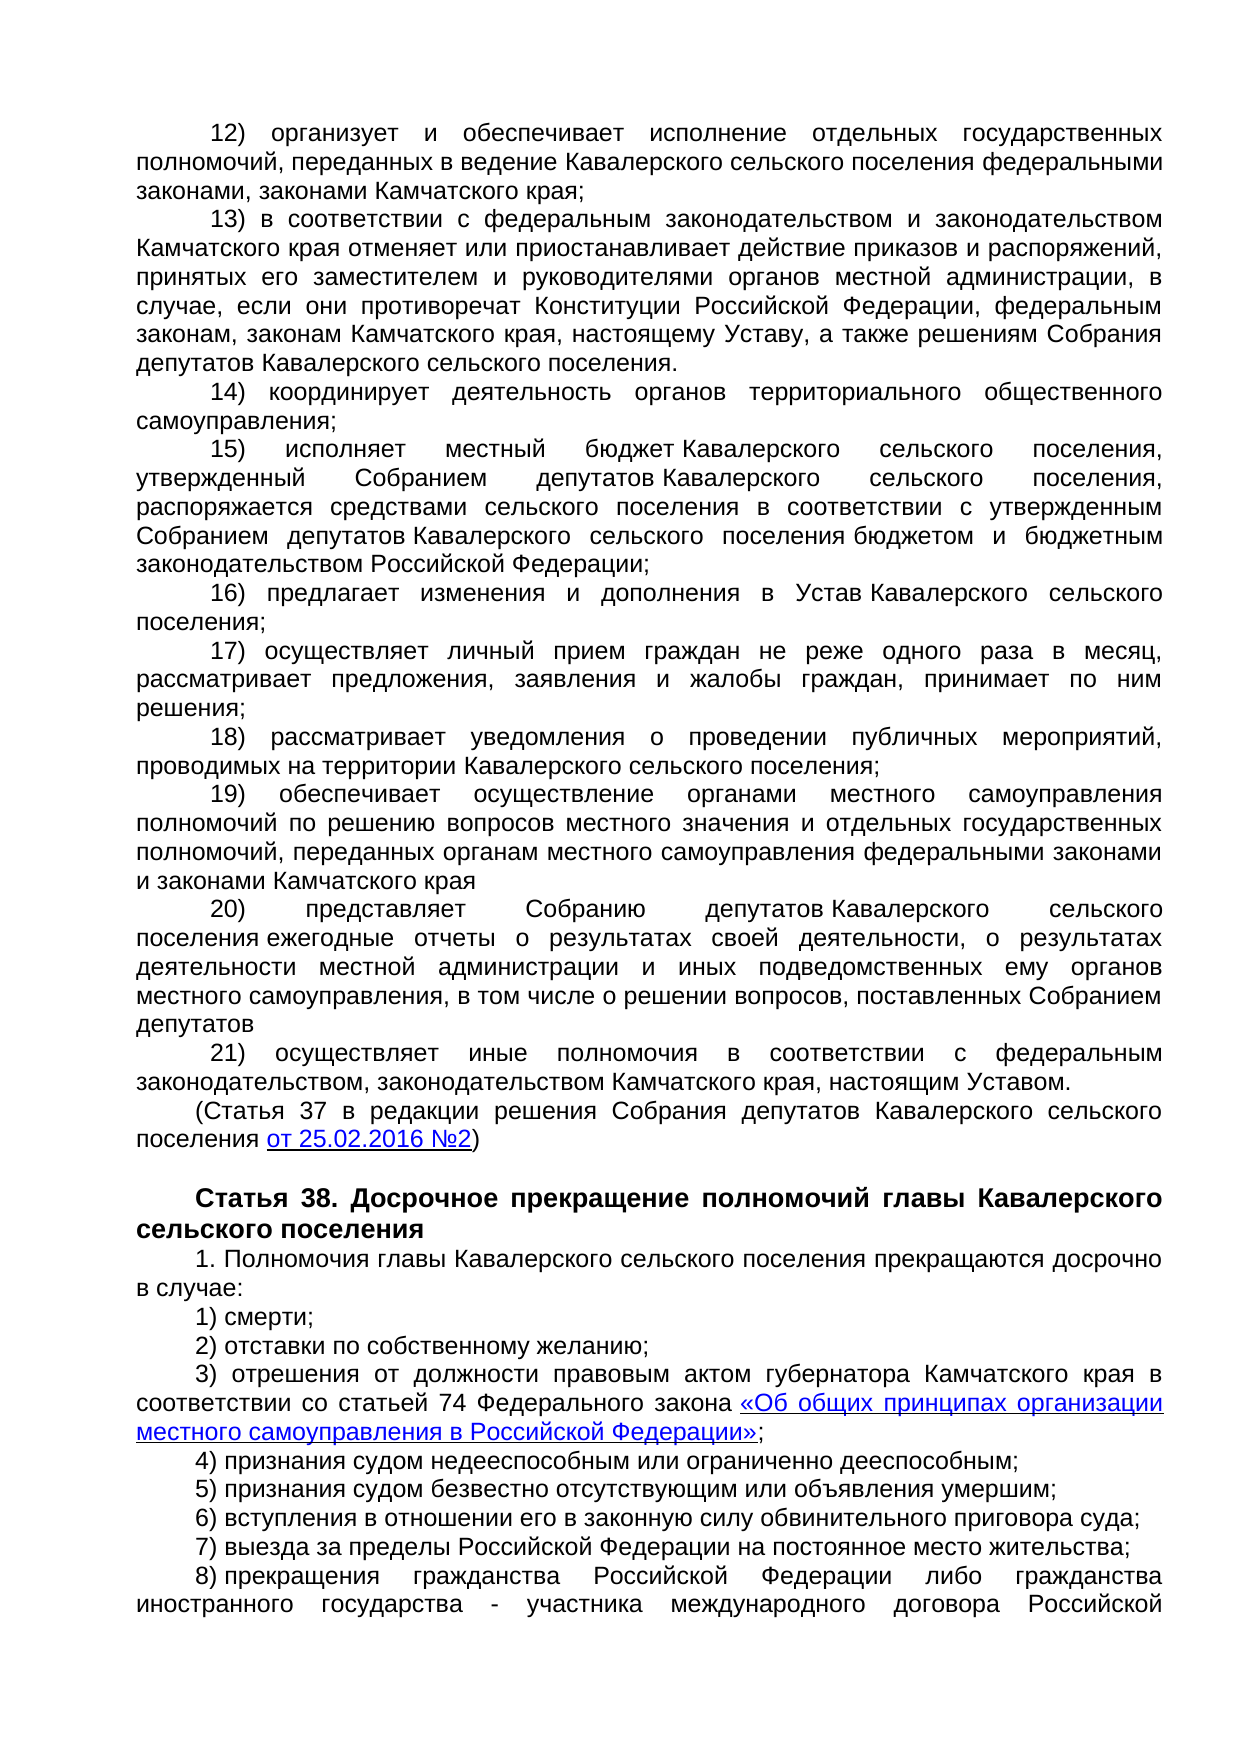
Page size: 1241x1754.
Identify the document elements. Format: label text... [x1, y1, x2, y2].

text 13) в соответствии с федеральным законодательством и законодательством Камчатского края отменяет или приостанавливает действие приказов и распоряжений, принятых его заместителем и руководителями органов местной администрации, в случае, если они противоречат Конституции Российской Федерации, федеральным законам, законам Камчатского края, настоящему Уставу, а также решениям Собрания депутатов Кавалерского сельского поселения. [136, 204, 1163, 377]
text 1) смерти; [136, 1302, 1163, 1331]
text 21) осуществляет иные полномочия в соответствии с федеральным законодательством, законодательством Камчатского края, настоящим Уставом. [136, 1038, 1163, 1096]
text 3) отрешения от должности правовым актом губернатора Камчатского края в соответствии со статьей 74 Федерального закона «Об общих принципах организации местного самоуправления в Российской Федерации»; [136, 1359, 1163, 1446]
text 4) признания судом недееспособным или ограниченно дееспособным; [136, 1446, 1163, 1474]
text 17) осуществляет личный прием граждан не реже одного раза в месяц, рассматривает предложения, заявления и жалобы граждан, принимает по ним решения; [136, 636, 1163, 722]
text 5) признания судом безвестно отсутствующим или объявления умершим; [136, 1474, 1163, 1503]
text 16) предлагает изменения и дополнения в Устав Кавалерского сельского поселения; [136, 578, 1163, 636]
text 7) выезда за пределы Российской Федерации на постоянное место жительства; [136, 1532, 1163, 1561]
text 14) координирует деятельность органов территориального общественного самоуправления; [136, 377, 1163, 434]
text Статья 38. Досрочное прекращение полномочий главы Кавалерского сельского поселения [136, 1182, 1163, 1244]
text (Статья 37 в редакции решения Собрания депутатов Кавалерского сельского поселения от 25.02.2016 №2) [136, 1096, 1163, 1153]
text 6) вступления в отношении его в законную силу обвинительного приговора суда; [136, 1503, 1163, 1532]
text 1. Полномочия главы Кавалерского сельского поселения прекращаются досрочно в случае: [136, 1244, 1163, 1302]
text 20) представляет Собранию депутатов Кавалерского сельского поселения ежегодные отчеты о результатах своей деятельности, о результатах деятельности местной администрации и иных подведомственных ему органов местного самоуправления, в том числе о решении вопросов, поставленных Собранием депутатов [136, 894, 1163, 1038]
text 12) организует и обеспечивает исполнение отдельных государственных полномочий, переданных в ведение Кавалерского сельского поселения федеральными законами, законами Камчатского края; [136, 118, 1163, 204]
text 15) исполняет местный бюджет Кавалерского сельского поселения, утвержденный Собранием депутатов Кавалерского сельского поселения, распоряжается средствами сельского поселения в соответствии с утвержденным Собранием депутатов Кавалерского сельского поселения бюджетом и бюджетным законодательством Российской Федерации; [136, 434, 1163, 578]
text 18) рассматривает уведомления о проведении публичных мероприятий, проводимых на территории Кавалерского сельского поселения; [136, 722, 1163, 779]
text 19) обеспечивает осуществление органами местного самоуправления полномочий по решению вопросов местного значения и отдельных государственных полномочий, переданных органам местного самоуправления федеральными законами и законами Камчатского края [136, 779, 1163, 894]
text 8) прекращения гражданства Российской Федерации либо гражданства иностранного государства - участника международного договора Российской [136, 1561, 1163, 1618]
text 2) отставки по собственному желанию; [136, 1331, 1163, 1359]
